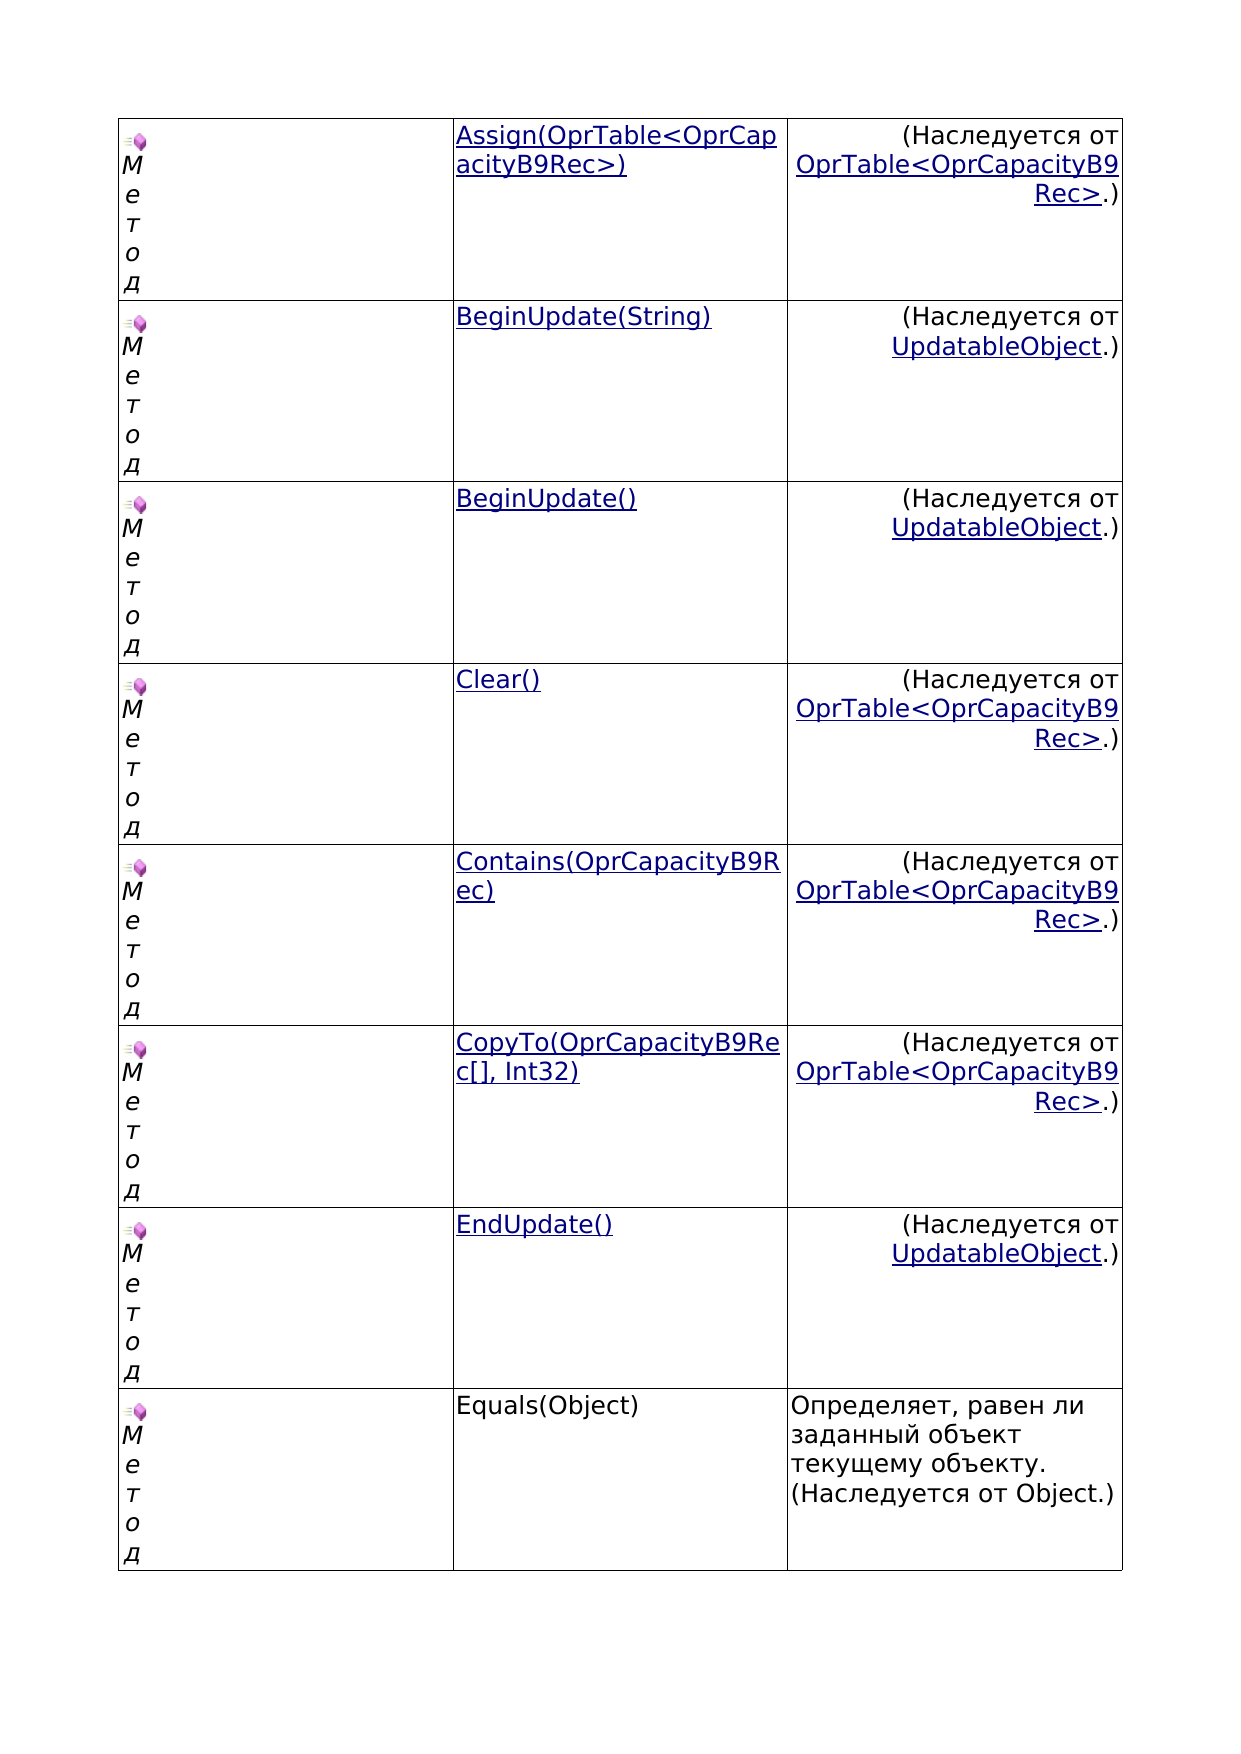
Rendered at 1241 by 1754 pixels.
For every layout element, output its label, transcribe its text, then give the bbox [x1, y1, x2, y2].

picture [121, 1222, 147, 1240]
table_cell (Наследуется от OprTable<OprCapacityB9Rec>.) [788, 845, 1122, 1025]
table_cell Определяет, равен ли заданный объект текущему объекту. (Наследуется от Object.) [788, 1389, 1122, 1570]
table_cell Contains(OprCapacityB9Rec) [454, 845, 787, 1025]
table_cell (Наследуется от UpdatableObject.) [788, 1208, 1122, 1388]
table_cell Equals(Object) [454, 1389, 787, 1570]
picture [121, 859, 147, 877]
table_cell Assign(OprTable<OprCapacityB9Rec>) [454, 119, 787, 299]
table_cell BeginUpdate(String) [454, 301, 787, 481]
table_cell [119, 664, 453, 844]
table_cell (Наследуется от OprTable<OprCapacityB9Rec>.) [788, 119, 1122, 299]
table_cell [119, 1389, 453, 1570]
picture [121, 496, 147, 514]
table_cell (Наследуется от UpdatableObject.) [788, 301, 1122, 481]
picture [121, 678, 147, 696]
table_cell CopyTo(OprCapacityB9Rec[], Int32) [454, 1026, 787, 1207]
picture [121, 1041, 147, 1059]
table_cell (Наследуется от OprTable<OprCapacityB9Rec>.) [788, 1026, 1122, 1207]
picture [121, 133, 147, 151]
picture [121, 315, 147, 333]
table_cell (Наследуется от OprTable<OprCapacityB9Rec>.) [788, 664, 1122, 844]
table_cell [119, 1026, 453, 1207]
picture [121, 1403, 147, 1421]
table_cell [119, 301, 453, 481]
table_cell [119, 1208, 453, 1388]
table_cell EndUpdate() [454, 1208, 787, 1388]
table_cell [119, 482, 453, 662]
table_cell (Наследуется от UpdatableObject.) [788, 482, 1122, 662]
table_cell Clear() [454, 664, 787, 844]
table_cell BeginUpdate() [454, 482, 787, 662]
table_cell [119, 845, 453, 1025]
table_cell [119, 119, 453, 299]
